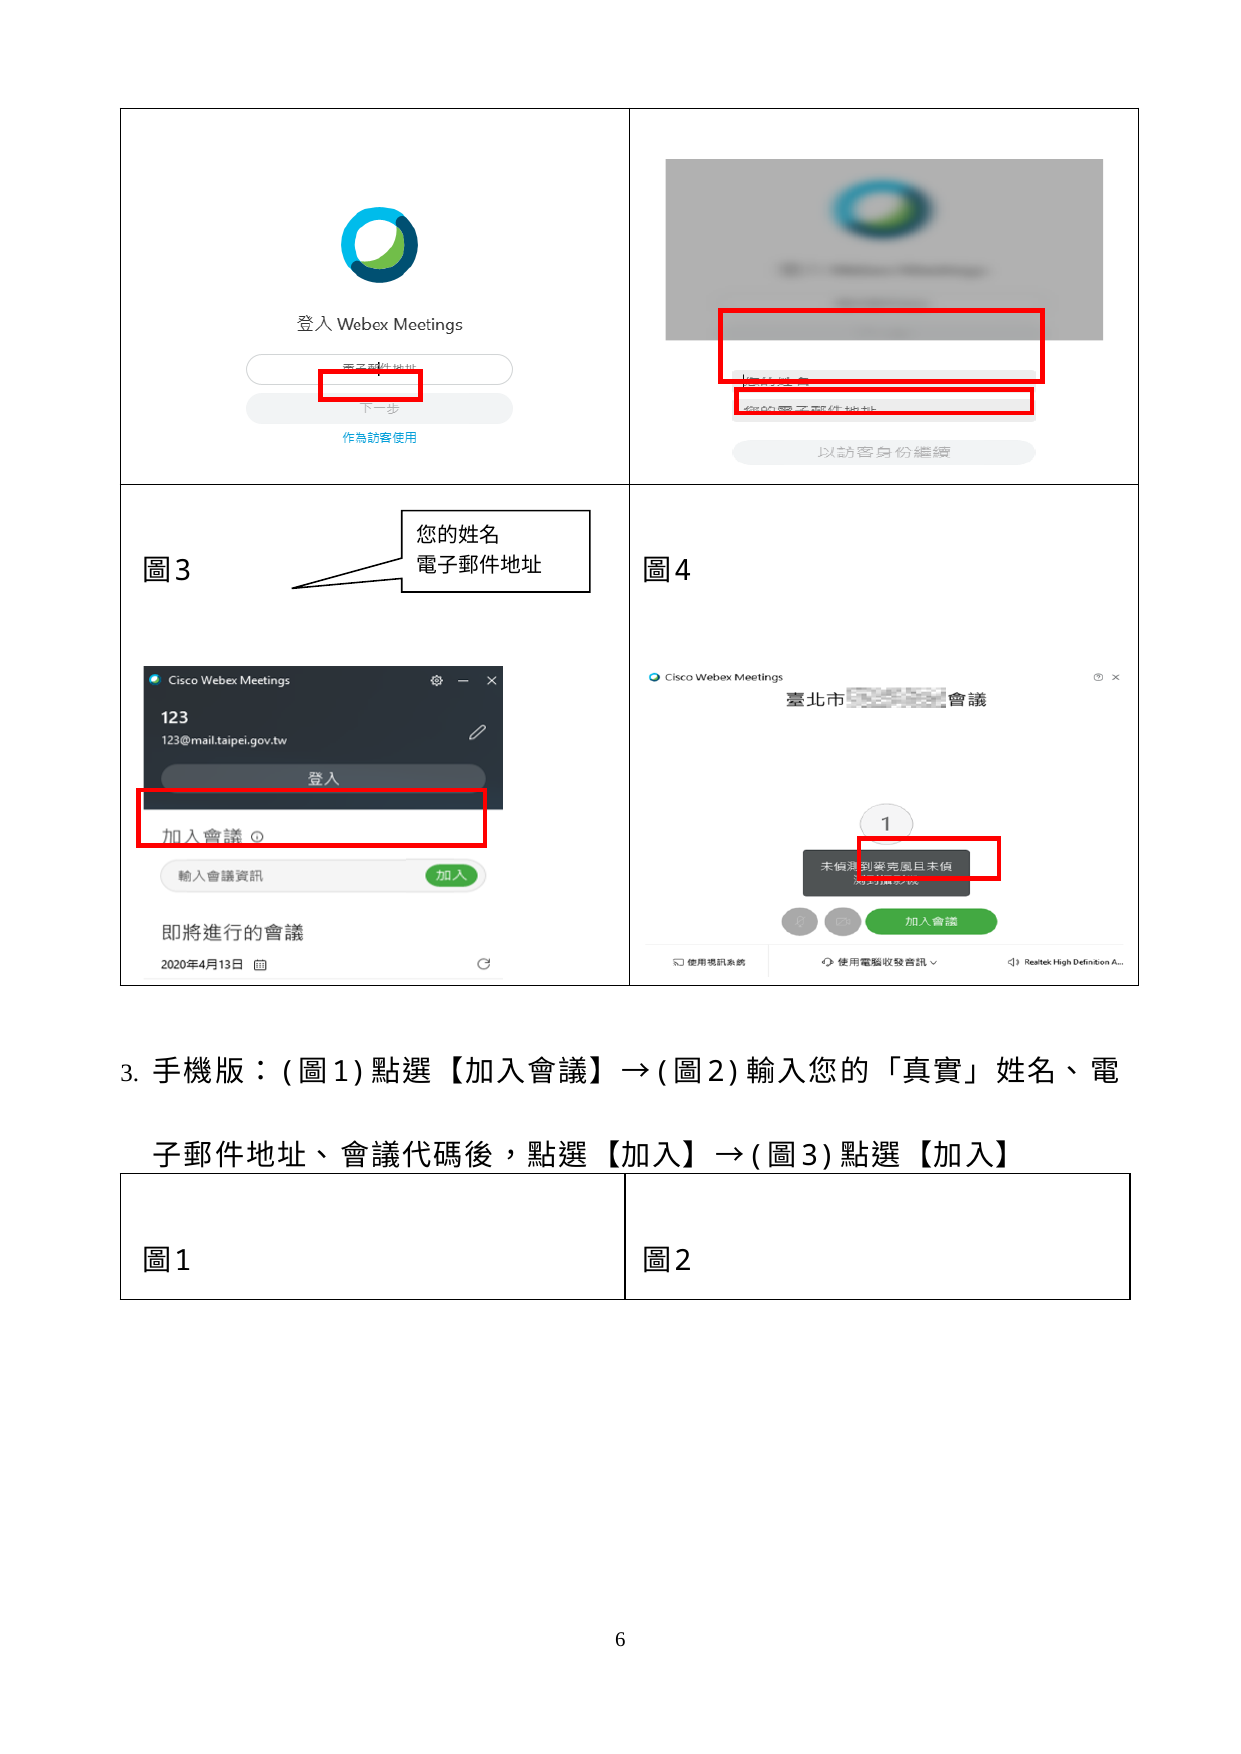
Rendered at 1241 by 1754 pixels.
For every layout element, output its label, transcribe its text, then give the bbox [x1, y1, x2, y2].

table_cell 圖3 [121, 485, 629, 985]
table_header [121, 109, 629, 484]
table_cell 圖4 [630, 485, 1138, 985]
table_header [630, 109, 1138, 484]
table_header 圖2 [626, 1174, 1129, 1299]
list 手機版：(圖1)點選【加入會議】→(圖2)輸入您的「真實」姓名、電子郵件地址、會議代碼後，點選【加入】→(圖3)點選【加入】 [120, 986, 1120, 1173]
table_header 圖1 [121, 1174, 624, 1299]
